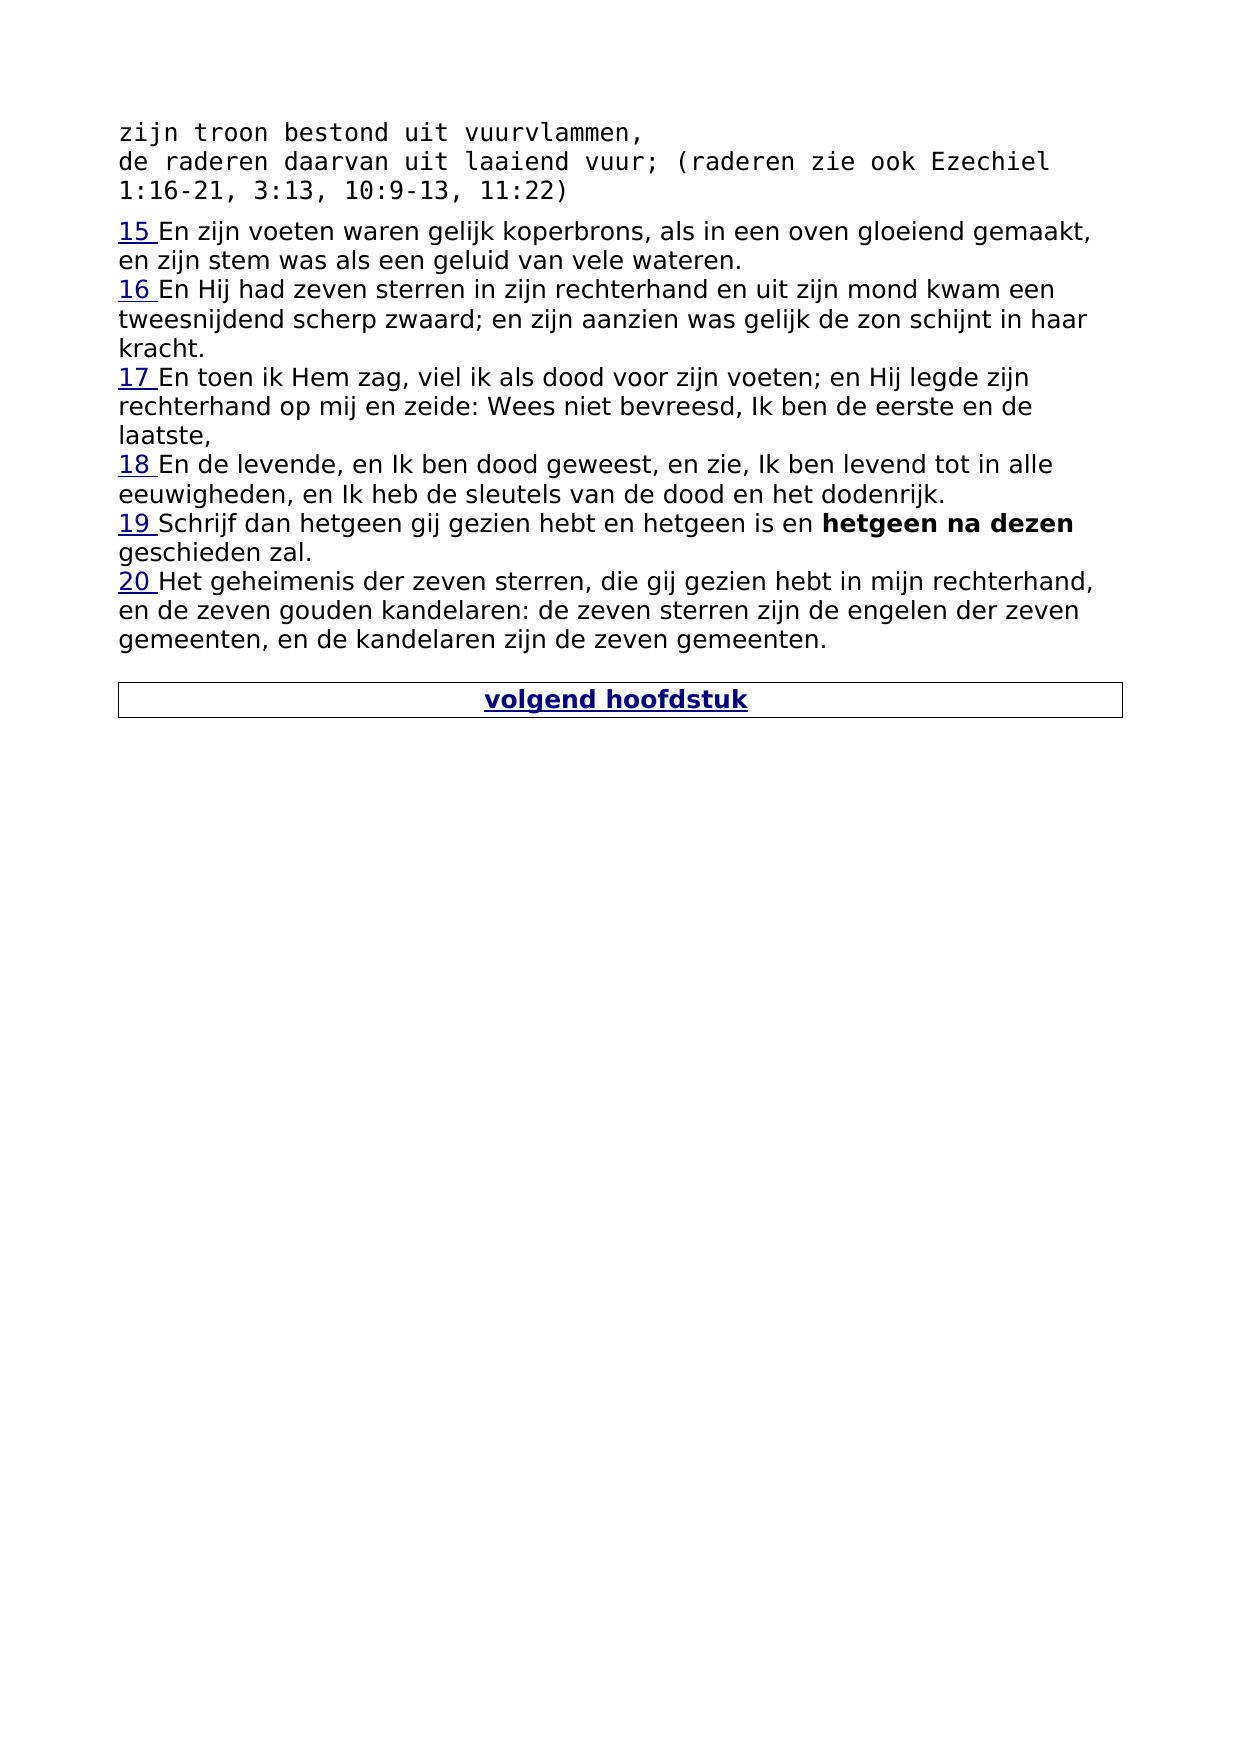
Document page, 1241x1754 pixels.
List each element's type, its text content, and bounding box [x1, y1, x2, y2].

table_header volgend hoofdstuk [119, 683, 1122, 717]
text zijn troon bestond uit vuurvlammen, de raderen daarvan uit laaiend vuur; (raderen zie ook Ezechiel 1:16-21, 3:13, 10:9-13, 11:22) [118, 118, 1122, 206]
text 15 En zijn voeten waren gelijk koperbrons, als in een oven gloeiend gemaakt, en zijn stem was als een geluid van vele wateren. 16 En Hij had zeven sterren in zijn rechterhand en uit zijn mond kwam een tweesnijdend scherp zwaard; en zijn aanzien was gelijk de zon schijnt in haar kracht. 17 En toen ik Hem zag, viel ik als dood voor zijn voeten; en Hij legde zijn rechterhand op mij en zeide: Wees niet bevreesd, Ik ben de eerste en de laatste, 18 En de levende, en Ik ben dood geweest, en zie, Ik ben levend tot in alle eeuwigheden, en Ik heb de sleutels van de dood en het dodenrijk. 19 Schrijf dan hetgeen gij gezien hebt en hetgeen is en hetgeen na dezen geschieden zal. 20 Het geheimenis der zeven sterren, die gij gezien hebt in mijn rechterhand, en de zeven gouden kandelaren: de zeven sterren zijn de engelen der zeven gemeenten, en de kandelaren zijn de zeven gemeenten. [118, 217, 1122, 655]
